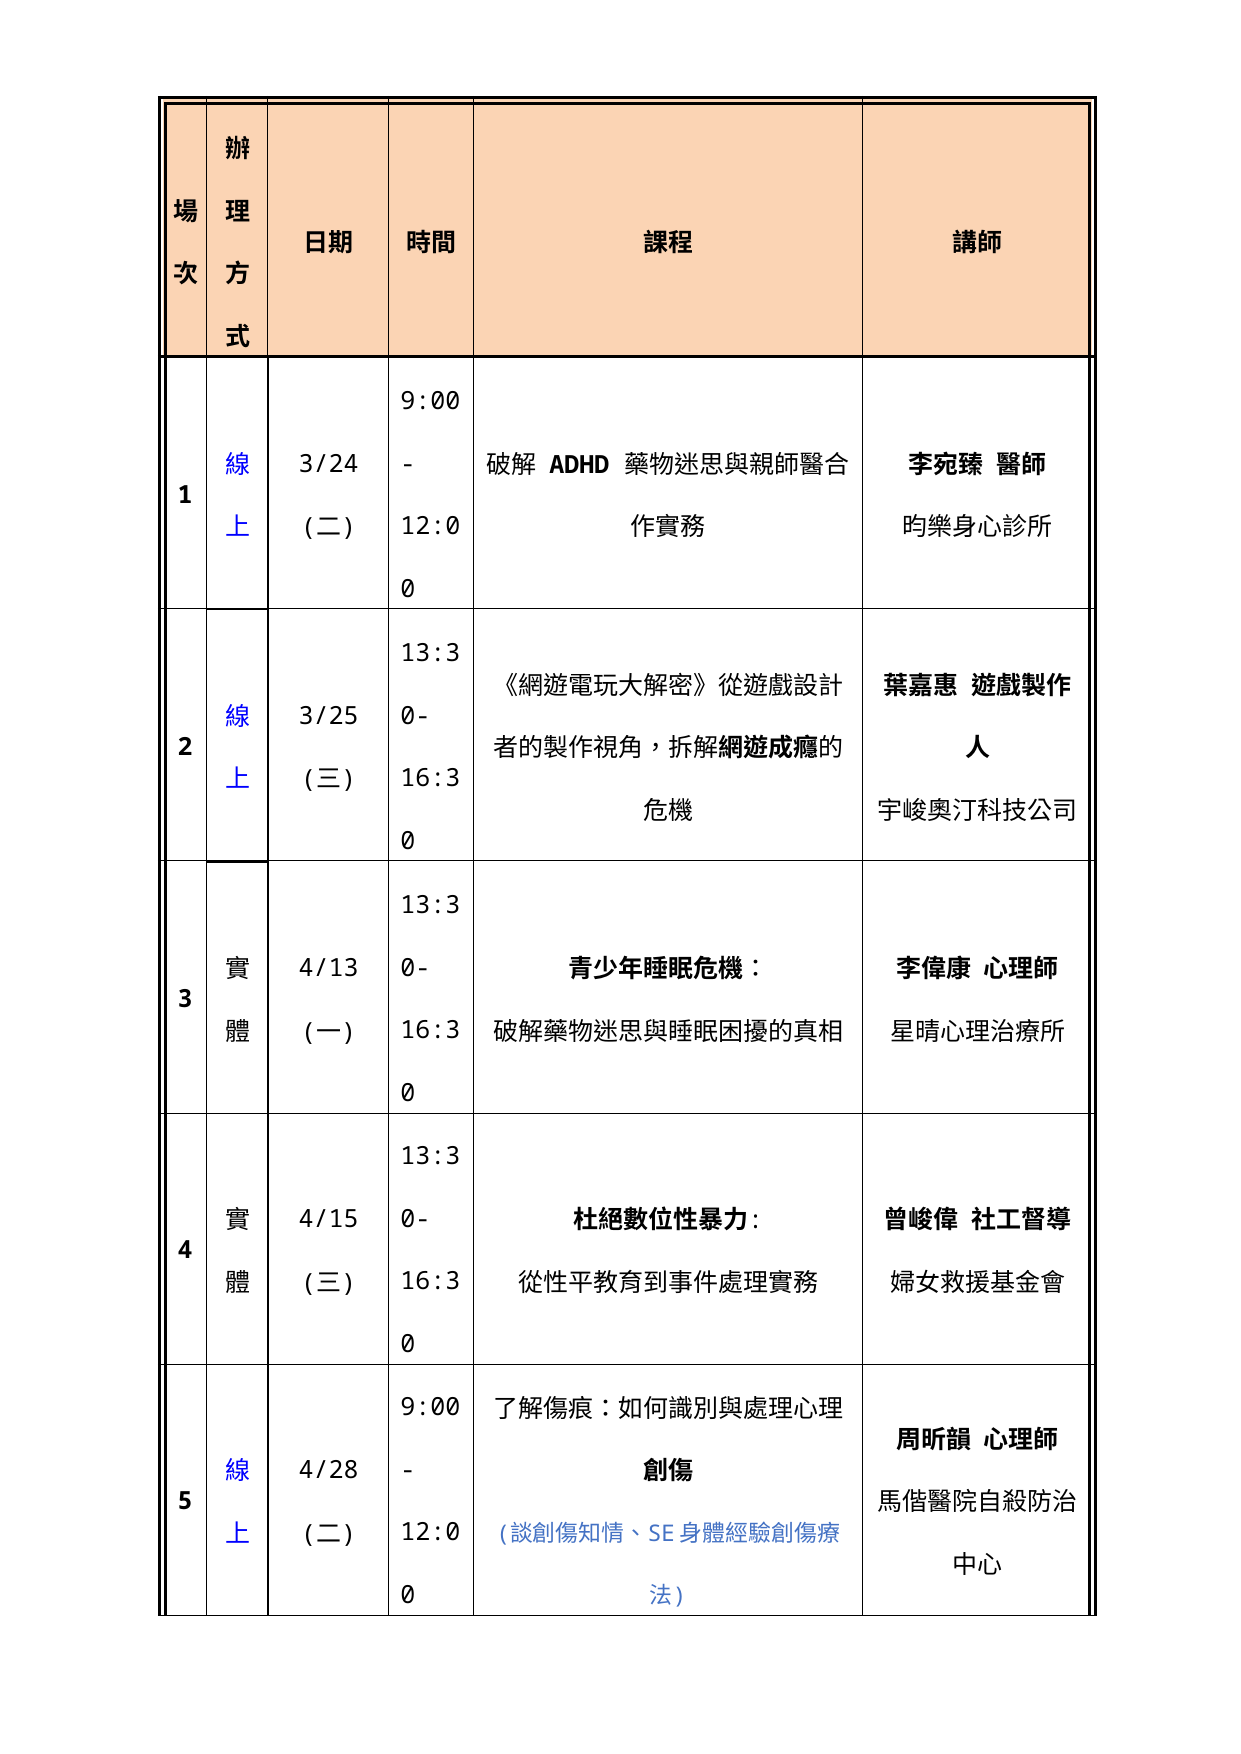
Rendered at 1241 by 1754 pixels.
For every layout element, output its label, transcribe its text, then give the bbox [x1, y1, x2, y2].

table_cell 青少年睡眠危機： 破解藥物迷思與睡眠困擾的真相 [474, 861, 862, 1112]
table_cell 3/24(二) [269, 358, 388, 608]
table_cell 3/25(三) [269, 609, 388, 860]
table_header 場次 [163, 99, 206, 355]
table_cell 4 [167, 1114, 206, 1363]
table_cell 線上 [207, 358, 267, 608]
table_header 辦理 方式 [207, 105, 267, 355]
table_cell 破解 ADHD 藥物迷思與親師醫合作實務 [474, 358, 862, 608]
table_cell 杜絕數位性暴力: 從性平教育到事件處理實務 [474, 1114, 862, 1363]
table_cell 李宛臻 醫師 昀樂身心診所 [863, 358, 1088, 608]
table_cell 線上 [207, 1365, 267, 1614]
table_cell 實體 [207, 863, 267, 1112]
table_cell 13:30-16:30 [389, 1114, 473, 1363]
table_cell 3 [167, 861, 206, 1112]
table_header 時間 [389, 105, 473, 355]
table_cell 葉嘉惠 遊戲製作人 宇峻奧汀科技公司 [863, 609, 1088, 860]
table_cell 4/28(二) [269, 1365, 388, 1614]
table_cell 李偉康 心理師 星晴心理治療所 [863, 861, 1088, 1112]
table_cell 了解傷痕：如何識別與處理心理創傷 (談創傷知情、SE身體經驗創傷療法) [474, 1365, 862, 1614]
table_cell 線上 [207, 610, 267, 860]
table_cell 4/15(三) [269, 1114, 388, 1363]
table_header 講師 [863, 99, 1092, 355]
table_header 日期 [268, 105, 388, 355]
table_cell 13:30-16:30 [389, 609, 473, 860]
table_cell 9:00-12:00 [389, 1365, 473, 1614]
table_cell 2 [167, 609, 206, 860]
table_cell 5 [167, 1365, 206, 1614]
table_cell 4/13(一) [269, 861, 388, 1112]
table_cell 1 [167, 358, 206, 608]
table_header 課程 [474, 105, 862, 355]
table_cell 實體 [207, 1114, 267, 1363]
table_cell 《網遊電玩大解密》從遊戲設計者的製作視角，拆解網遊成癮的危機 [474, 609, 862, 860]
table_cell 13:30-16:30 [389, 861, 473, 1112]
table_cell 曾峻偉 社工督導 婦女救援基金會 [863, 1114, 1088, 1363]
table_cell 9:00-12:00 [389, 358, 473, 608]
table_cell 周昕韻 心理師 馬偕醫院自殺防治中心 [863, 1365, 1088, 1614]
